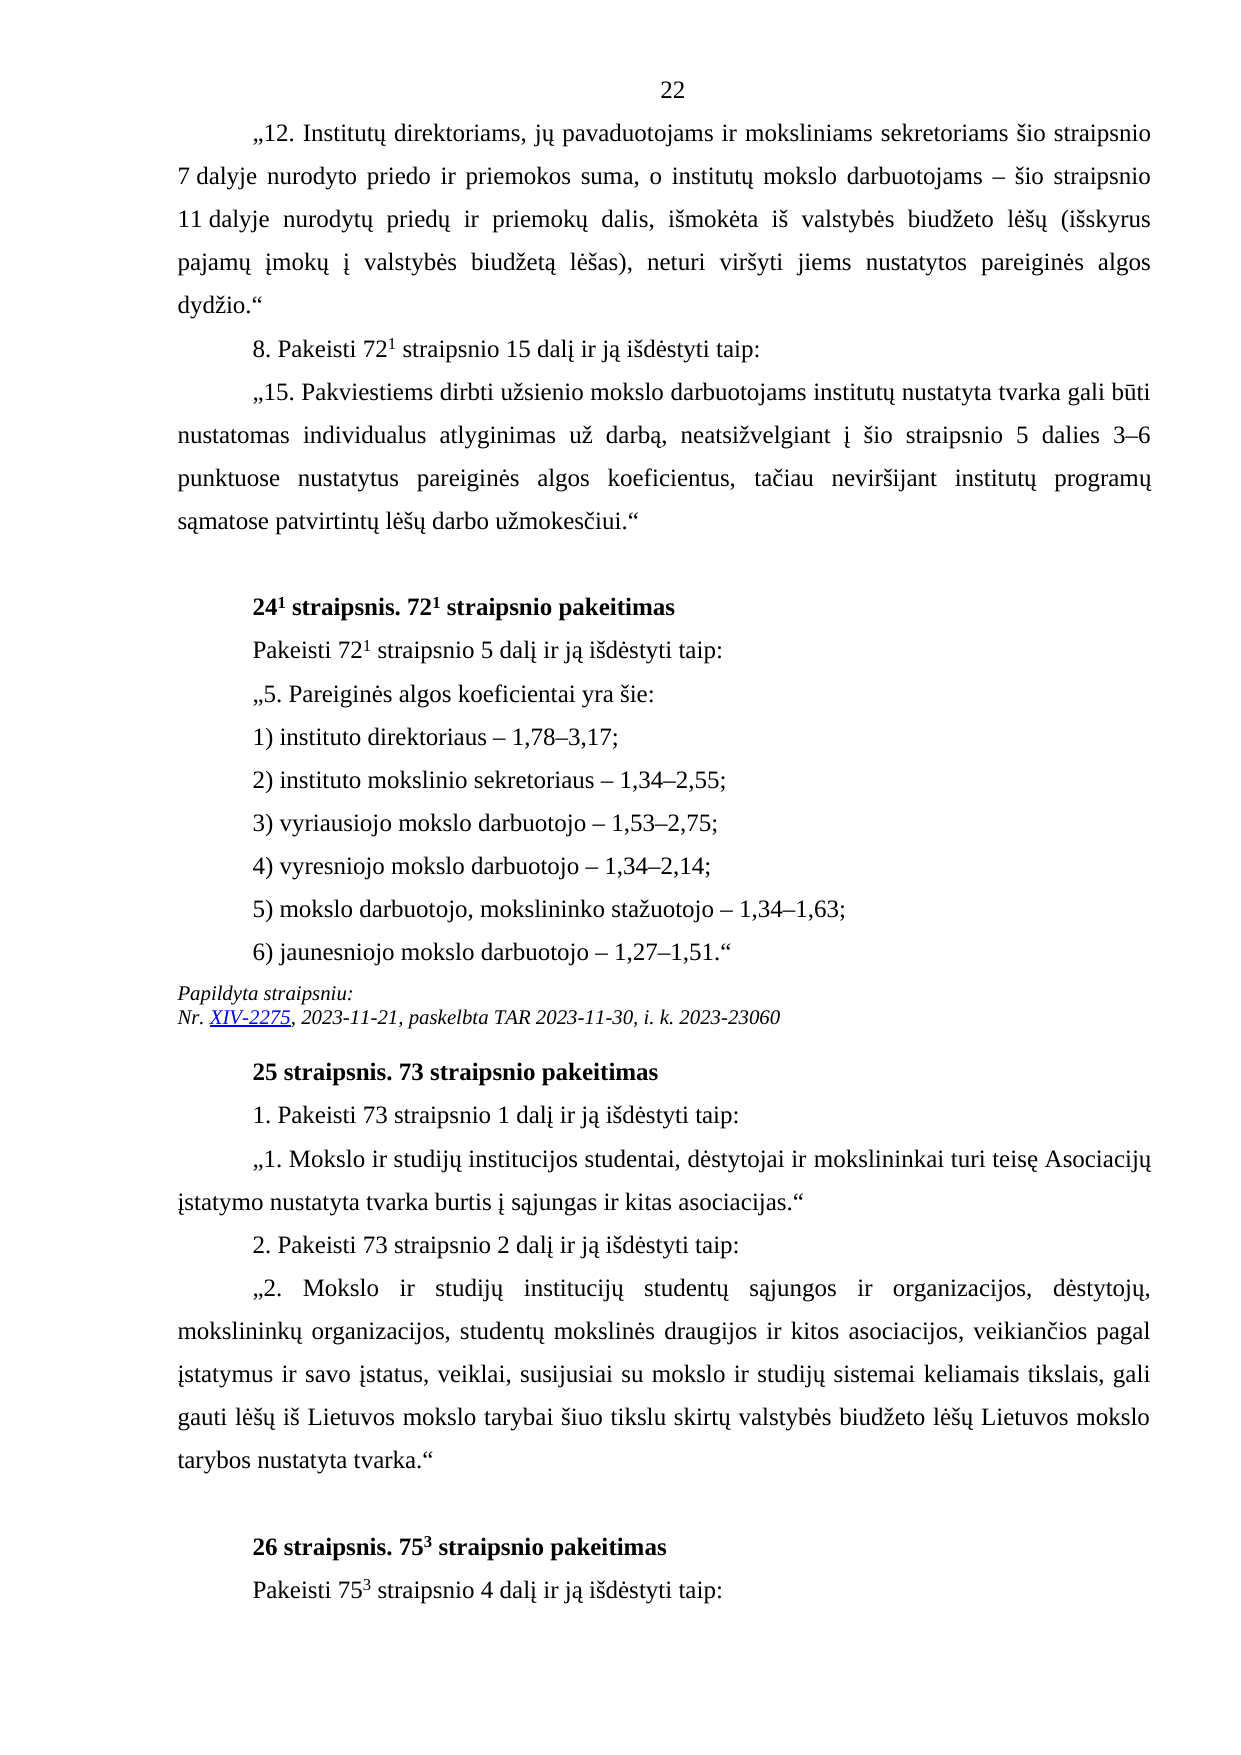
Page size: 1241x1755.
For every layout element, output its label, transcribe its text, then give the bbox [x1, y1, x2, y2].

text 5) mokslo darbuotojo, mokslininko stažuotojo – 1,34–1,63; [177, 894, 1152, 923]
text 26 straipsnis. 753 straipsnio pakeitimas [177, 1532, 1152, 1561]
text 1) instituto direktoriaus – 1,78–3,17; [177, 722, 1152, 751]
text Nr. XIV-2275, 2023-11-21, paskelbta TAR 2023-11-30, i. k. 2023-23060 [177, 1005, 1152, 1029]
text 1. Pakeisti 73 straipsnio 1 dalį ir ją išdėstyti taip: [177, 1101, 1152, 1129]
text „12. Institutų direktoriams, jų pavaduotojams ir moksliniams sekretoriams šio straipsnio 7 dalyje nurodyto priedo ir priemokos suma, o institutų mokslo darbuotojams – šio straipsnio 11 dalyje nurodytų priedų ir priemokų dalis, išmokėta iš valstybės biudžeto lėšų (išskyrus pajamų įmokų į valstybės biudžetą lėšas), neturi viršyti jiems nustatytos pareiginės algos dydžio.“ [177, 118, 1152, 319]
text Pakeisti 721 straipsnio 5 dalį ir ją išdėstyti taip: [177, 636, 1152, 664]
text Pakeisti 753 straipsnio 4 dalį ir ją išdėstyti taip: [177, 1575, 1152, 1604]
text „2. Mokslo ir studijų institucijų studentų sąjungos ir organizacijos, dėstytojų, mokslininkų organizacijos, studentų mokslinės draugijos ir kitos asociacijos, veikiančios pagal įstatymus ir savo įstatus, veiklai, susijusiai su mokslo ir studijų sistemai keliamais tikslais, gali gauti lėšų iš Lietuvos mokslo tarybai šiuo tikslu skirtų valstybės biudžeto lėšų Lietuvos mokslo tarybos nustatyta tvarka.“ [177, 1273, 1152, 1474]
text „1. Mokslo ir studijų institucijos studentai, dėstytojai ir mokslininkai turi teisę Asociacijų įstatymo nustatyta tvarka burtis į sąjungas ir kitas asociacijas.“ [177, 1144, 1152, 1216]
text 2) instituto mokslinio sekretoriaus – 1,34–2,55; [177, 765, 1152, 794]
text 8. Pakeisti 721 straipsnio 15 dalį ir ją išdėstyti taip: [177, 334, 1152, 362]
text „15. Pakviestiems dirbti užsienio mokslo darbuotojams institutų nustatyta tvarka gali būti nustatomas individualus atlyginimas už darbą, neatsižvelgiant į šio straipsnio 5 dalies 3–6 punktuose nustatytus pareiginės algos koeficientus, tačiau neviršijant institutų programų sąmatose patvirtintų lėšų darbo užmokesčiui.“ [177, 377, 1152, 535]
text 241 straipsnis. 721 straipsnio pakeitimas [177, 592, 1152, 621]
text 25 straipsnis. 73 straipsnio pakeitimas [177, 1057, 1152, 1086]
text 3) vyriausiojo mokslo darbuotojo – 1,53–2,75; [177, 808, 1152, 837]
text 4) vyresniojo mokslo darbuotojo – 1,34–2,14; [177, 851, 1152, 880]
text 2. Pakeisti 73 straipsnio 2 dalį ir ją išdėstyti taip: [177, 1230, 1152, 1259]
text Papildyta straipsniu: [177, 981, 1152, 1005]
text „5. Pareiginės algos koeficientai yra šie: [177, 679, 1152, 707]
text 6) jaunesniojo mokslo darbuotojo – 1,27–1,51.“ [177, 937, 1152, 966]
